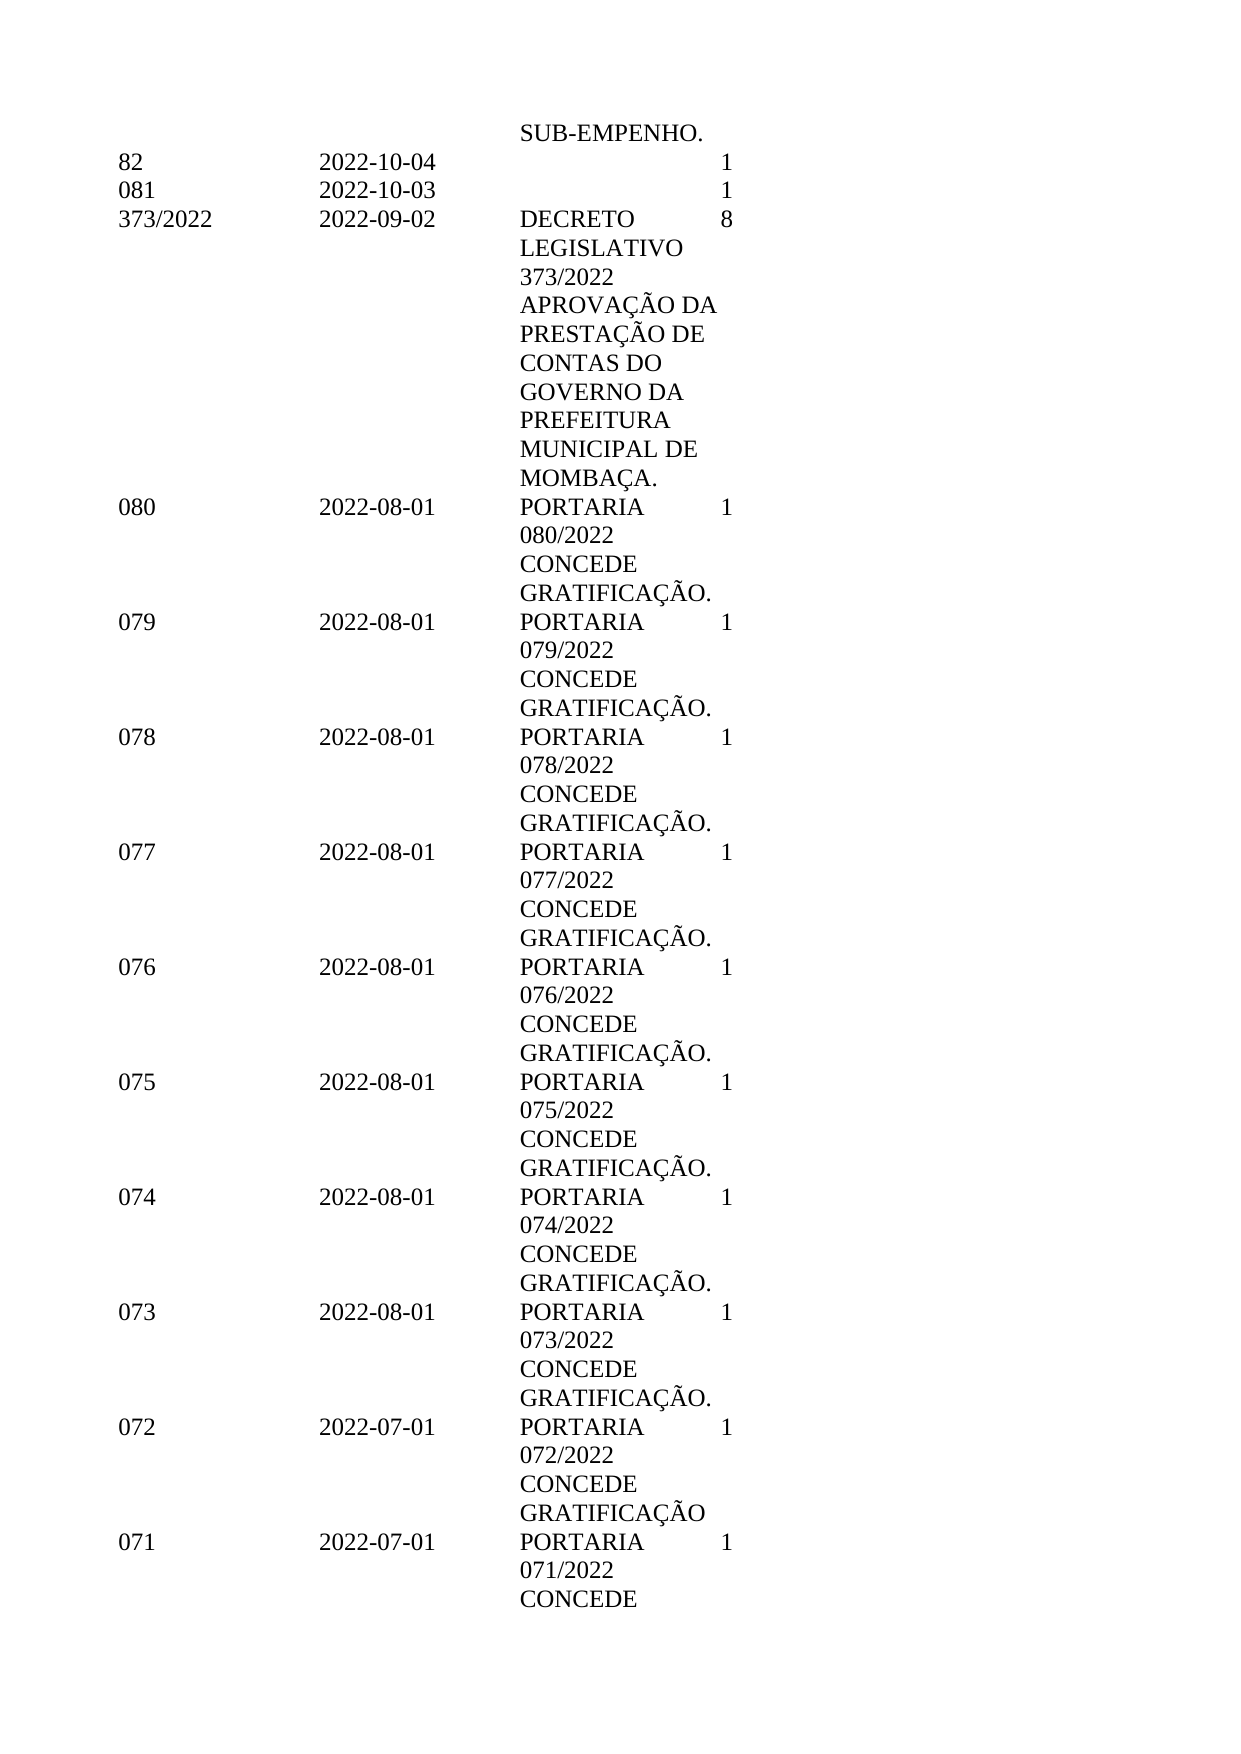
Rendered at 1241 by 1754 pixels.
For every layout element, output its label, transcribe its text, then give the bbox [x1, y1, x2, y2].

table_cell 1 [720, 607, 921, 722]
table_cell [921, 837, 1122, 952]
table_cell PORTARIA 075/2022 CONCEDE GRATIFICAÇÃO. [520, 1067, 720, 1182]
table_cell 1 [720, 722, 921, 837]
table_cell 2022-10-03 [319, 176, 519, 204]
table_cell 2022-08-01 [319, 1297, 519, 1412]
table_cell [921, 952, 1122, 1067]
table_cell PORTARIA 073/2022 CONCEDE GRATIFICAÇÃO. [520, 1297, 720, 1412]
table_cell [720, 118, 921, 147]
table_cell [921, 1527, 1122, 1613]
table_cell 081 [118, 176, 319, 204]
table_cell 078 [118, 722, 319, 837]
table_cell [118, 118, 319, 147]
table_cell 1 [720, 1297, 921, 1412]
table_cell PORTARIA 077/2022 CONCEDE GRATIFICAÇÃO. [520, 837, 720, 952]
table_cell 2022-08-01 [319, 722, 519, 837]
table_cell 1 [720, 1182, 921, 1297]
table_cell 080 [118, 492, 319, 607]
table_cell 373/2022 [118, 204, 319, 492]
table_cell PORTARIA 072/2022 CONCEDE GRATIFICAÇÃO [520, 1412, 720, 1527]
table_cell 071 [118, 1527, 319, 1613]
table_cell [520, 176, 720, 204]
table_cell 8 [720, 204, 921, 492]
table_cell [921, 1182, 1122, 1297]
table_cell 2022-07-01 [319, 1527, 519, 1613]
table_cell 1 [720, 952, 921, 1067]
table_cell 072 [118, 1412, 319, 1527]
table_cell 2022-08-01 [319, 952, 519, 1067]
table_cell PORTARIA 074/2022 CONCEDE GRATIFICAÇÃO. [520, 1182, 720, 1297]
table_cell [921, 492, 1122, 607]
table_cell 074 [118, 1182, 319, 1297]
table_cell [921, 176, 1122, 204]
table_cell [921, 722, 1122, 837]
table_cell 1 [720, 492, 921, 607]
table_cell 2022-09-02 [319, 204, 519, 492]
table_cell 2022-08-01 [319, 1182, 519, 1297]
table_cell DECRETO LEGISLATIVO 373/2022 APROVAÇÃO DA PRESTAÇÃO DE CONTAS DO GOVERNO DA PREFEITURA MUNICIPAL DE MOMBAÇA. [520, 204, 720, 492]
table_cell 1 [720, 1067, 921, 1182]
table_cell 1 [720, 1412, 921, 1527]
table_cell 1 [720, 176, 921, 204]
table_cell 2022-08-01 [319, 607, 519, 722]
table_cell [921, 1412, 1122, 1527]
table_cell 073 [118, 1297, 319, 1412]
table_cell [921, 1067, 1122, 1182]
table_cell [921, 1297, 1122, 1412]
table_cell [520, 147, 720, 176]
table_cell 2022-08-01 [319, 1067, 519, 1182]
table_cell 2022-08-01 [319, 837, 519, 952]
table_cell SUB-EMPENHO. [520, 118, 720, 147]
table_cell 1 [720, 837, 921, 952]
table_cell 076 [118, 952, 319, 1067]
table_cell PORTARIA 079/2022 CONCEDE GRATIFICAÇÃO. [520, 607, 720, 722]
table_cell PORTARIA 071/2022 CONCEDE [520, 1527, 720, 1613]
table_cell 077 [118, 837, 319, 952]
table_cell 2022-07-01 [319, 1412, 519, 1527]
table_cell [921, 118, 1122, 147]
table_cell [921, 204, 1122, 492]
table_cell 2022-10-04 [319, 147, 519, 176]
table_cell PORTARIA 080/2022 CONCEDE GRATIFICAÇÃO. [520, 492, 720, 607]
table_cell 1 [720, 1527, 921, 1613]
table_cell 075 [118, 1067, 319, 1182]
table_cell 2022-08-01 [319, 492, 519, 607]
table_cell [921, 607, 1122, 722]
table_cell 1 [720, 147, 921, 176]
table_cell PORTARIA 078/2022 CONCEDE GRATIFICAÇÃO. [520, 722, 720, 837]
table_cell 82 [118, 147, 319, 176]
table_cell 079 [118, 607, 319, 722]
table_cell [921, 147, 1122, 176]
table_cell PORTARIA 076/2022 CONCEDE GRATIFICAÇÃO. [520, 952, 720, 1067]
table_cell [319, 118, 519, 147]
